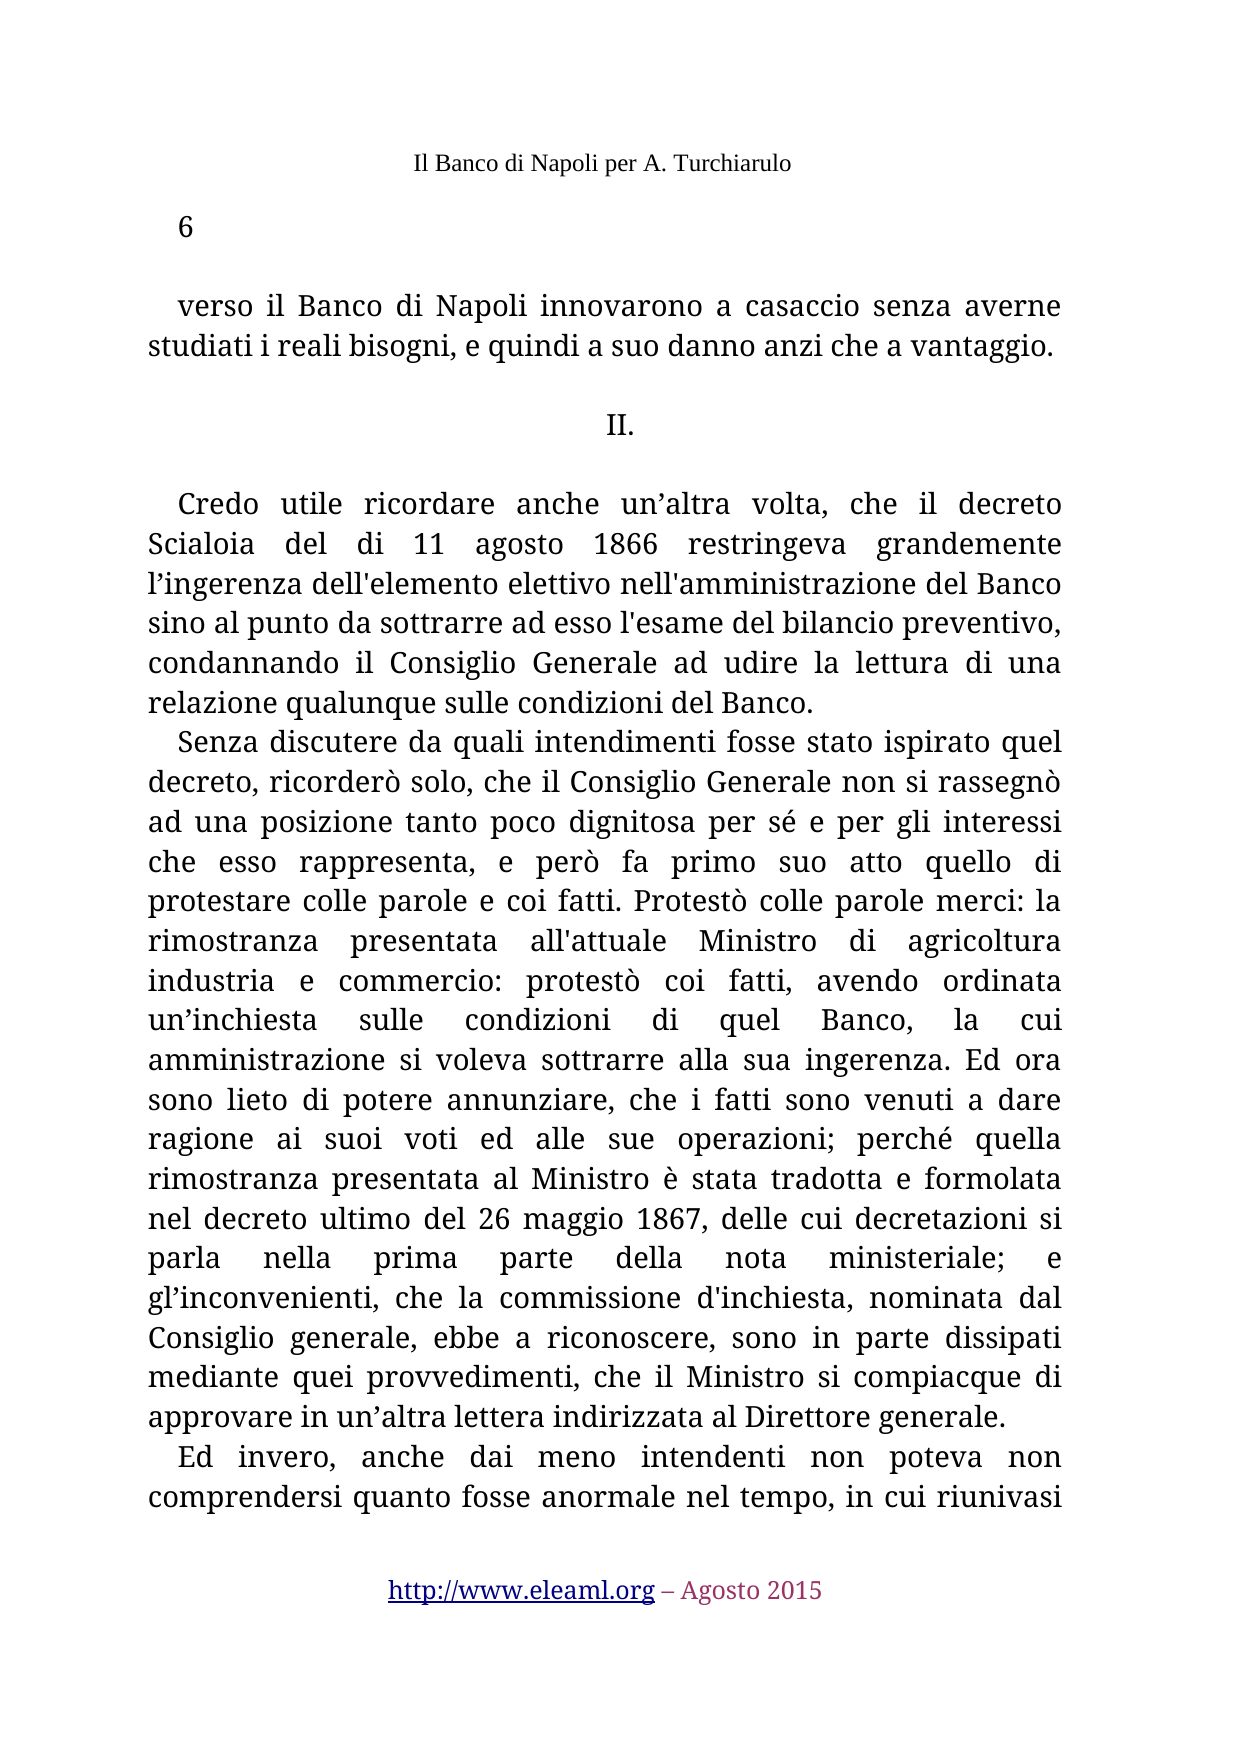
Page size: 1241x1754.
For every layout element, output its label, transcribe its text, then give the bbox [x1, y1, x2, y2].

text verso il Banco di Napoli innovarono a casaccio senza averne studiati i reali bisogni, e quindi a suo danno anzi che a vantaggio. [148, 285, 1063, 364]
text Senza discutere da quali intendimenti fosse stato ispirato quel decreto, ricorderò solo, che il Consiglio Generale non si rassegnò ad una posizione tanto poco dignitosa per sé e per gli interessi che esso rappresenta, e però fa primo suo atto quello di protestare colle parole e coi fatti. Protestò colle parole merci: la rimostranza presentata all'attuale Ministro di agricoltura industria e commercio: protestò coi fatti, avendo ordinata un’inchiesta sulle condizioni di quel Banco, la cui amministrazione si voleva sottrarre alla sua ingerenza. Ed ora sono lieto di potere annunziare, che i fatti sono venuti a dare ragione ai suoi voti ed alle sue operazioni; perché quella rimostranza presentata al Ministro è stata tradotta e formolata nel decreto ultimo del 26 maggio 1867, delle cui decretazioni si parla nella prima parte della nota ministeriale; e gl’inconvenienti, che la commissione d'inchiesta, nominata dal Consiglio generale, ebbe a riconoscere, sono in parte dissipati mediante quei provvedimenti, che il Ministro si compiacque di approvare in un’altra lettera indirizzata al Direttore generale. [148, 722, 1063, 1436]
text II. [148, 404, 1063, 444]
text Credo utile ricordare anche un’altra volta, che il decreto Scialoia del di 11 agosto 1866 restringeva grandemente l’ingerenza dell'elemento elettivo nell'amministrazione del Banco sino al punto da sottrarre ad esso l'esame del bilancio preventivo, condannando il Consiglio Generale ad udire la lettura di una relazione qualunque sulle condizioni del Banco. [148, 484, 1063, 722]
text 6 [148, 206, 1063, 246]
text Ed invero, anche dai meno intendenti non poteva non comprendersi quanto fosse anormale nel tempo, in cui riunivasi [148, 1436, 1063, 1516]
